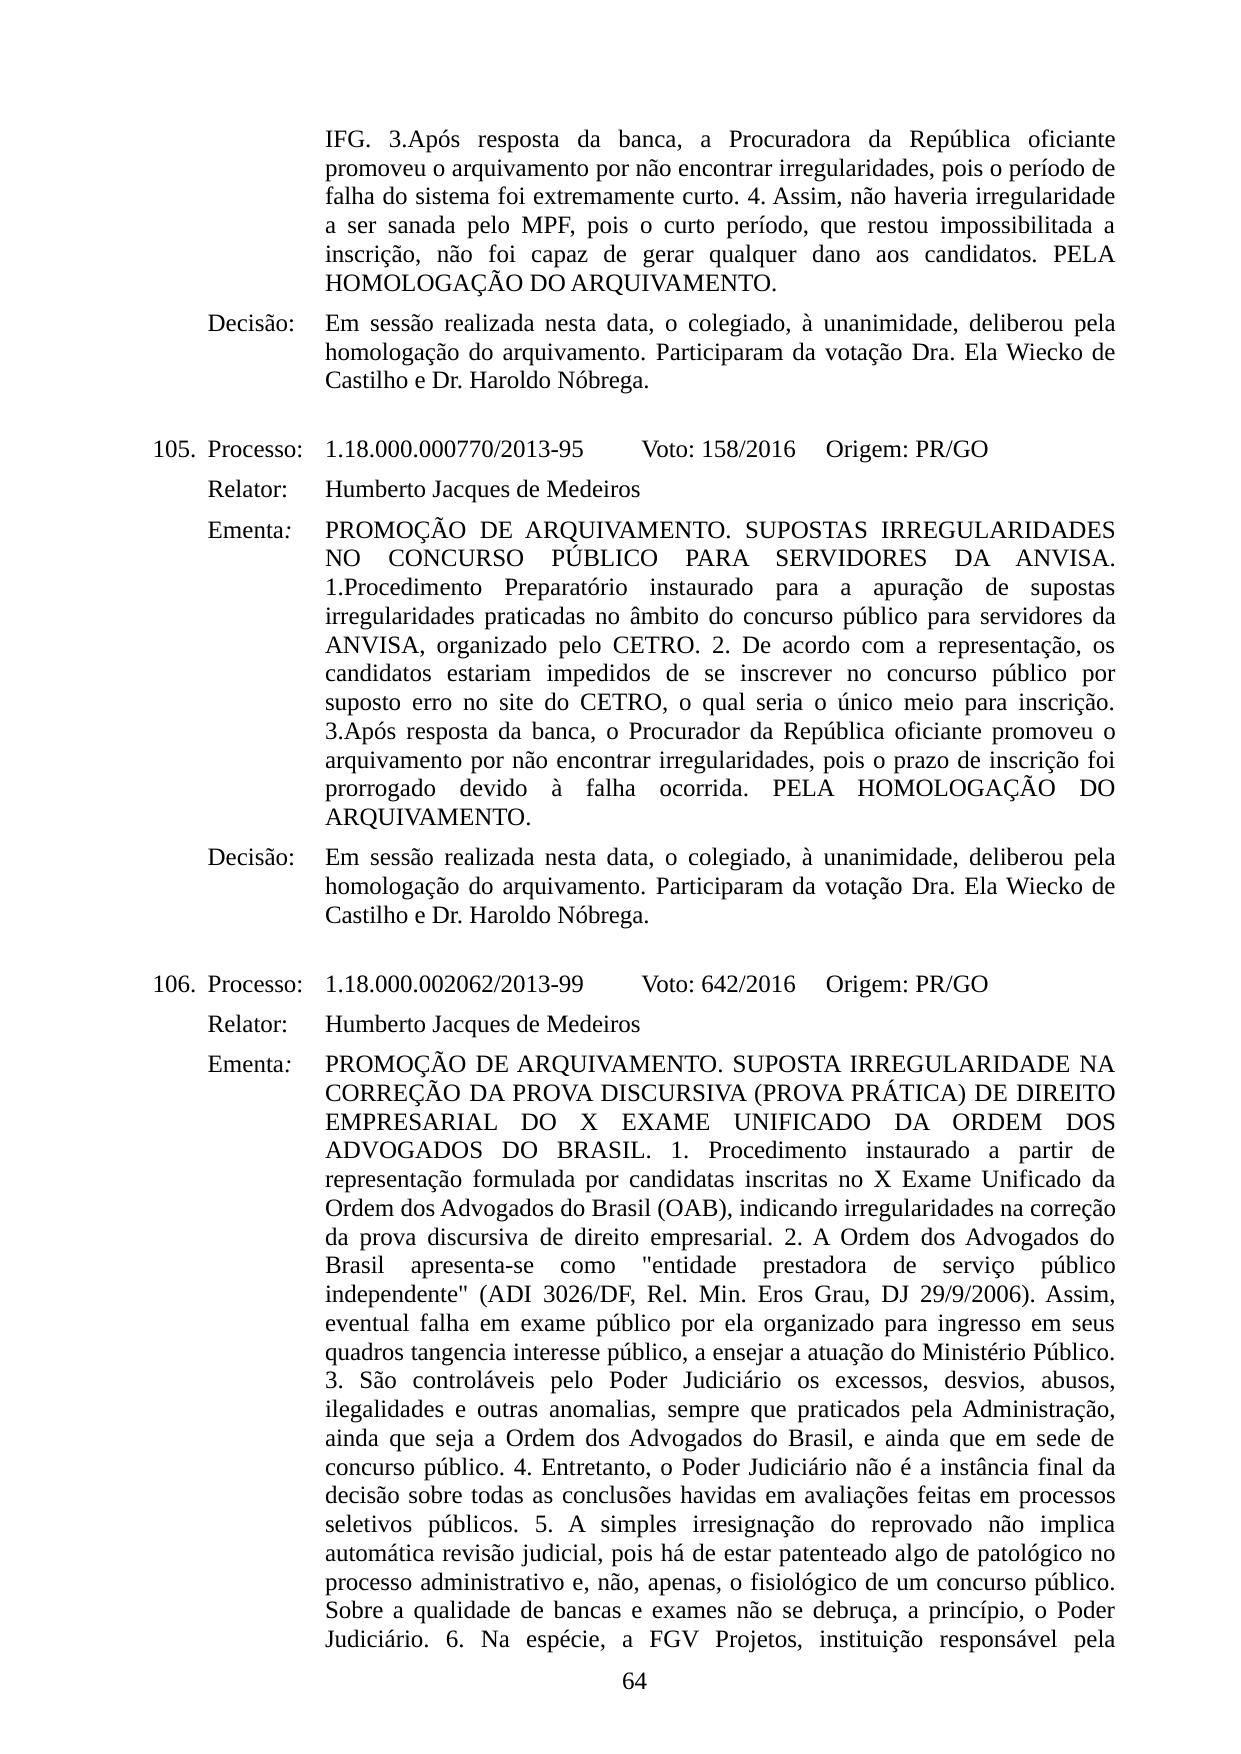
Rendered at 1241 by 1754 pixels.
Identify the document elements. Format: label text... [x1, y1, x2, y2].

table_header 105. [146, 429, 202, 469]
table_header 106. [146, 963, 202, 1003]
table_cell IFG. 3.Após resposta da banca, a Procuradora da República oficiante promoveu o arquivamento por não encontrar irregularidades, pois o período de falha do sistema foi extremamente curto. 4. Assim, não haveria irregularidade a ser sanada pelo MPF, pois o curto período, que restou impossibilitada a inscrição, não foi capaz de gerar qualquer dano aos candidatos. PELA HOMOLOGAÇÃO DO ARQUIVAMENTO. [319, 118, 1122, 302]
table_cell PROMOÇÃO DE ARQUIVAMENTO. SUPOSTA IRREGULARIDADE NA CORREÇÃO DA PROVA DISCURSIVA (PROVA PRÁTICA) DE DIREITO EMPRESARIAL DO X EXAME UNIFICADO DA ORDEM DOS ADVOGADOS DO BRASIL. 1. Procedimento instaurado a partir de representação formulada por candidatas inscritas no X Exame Unificado da Ordem dos Advogados do Brasil (OAB), indicando irregularidades na correção da prova discursiva de direito empresarial. 2. A Ordem dos Advogados do Brasil apresenta-se como "entidade prestadora de serviço público independente" (ADI 3026/DF, Rel. Min. Eros Grau, DJ 29/9/2006). Assim, eventual falha em exame público por ela organizado para ingresso em seus quadros tangencia interesse público, a ensejar a atuação do Ministério Público. 3. São controláveis pelo Poder Judiciário os excessos, desvios, abusos, ilegalidades e outras anomalias, sempre que praticados pela Administração, ainda que seja a Ordem dos Advogados do Brasil, e ainda que em sede de concurso público. 4. Entretanto, o Poder Judiciário não é a instância final da decisão sobre todas as conclusões havidas em avaliações feitas em processos seletivos públicos. 5. A simples irresignação do reprovado não implica automática revisão judicial, pois há de estar patenteado algo de patológico no processo administrativo e, não, apenas, o fisiológico de um concurso público. Sobre a qualidade de bancas e exames não se debruça, a princípio, o Poder Judiciário. 6. Na espécie, a FGV Projetos, instituição responsável pela [319, 1044, 1122, 1659]
table_cell [146, 469, 202, 509]
table_cell Relator: [202, 1003, 319, 1043]
table_header Origem: PR/GO [820, 429, 1122, 469]
table_header 1.18.000.002062/2013-99 [319, 963, 635, 1003]
table_header 1.18.000.000770/2013-95 [319, 429, 635, 469]
table_cell [146, 1003, 202, 1043]
table_header Processo: [202, 429, 319, 469]
table_cell Relator: [202, 469, 319, 509]
table_cell [146, 837, 202, 934]
table_cell Ementa: [202, 509, 319, 837]
table_header Voto: 158/2016 [635, 429, 820, 469]
table_header Processo: [202, 963, 319, 1003]
table_cell Decisão: [202, 837, 319, 934]
table_header Origem: PR/GO [820, 963, 1122, 1003]
table_cell Decisão: [202, 302, 319, 400]
table_cell Em sessão realizada nesta data, o colegiado, à unanimidade, deliberou pela homologação do arquivamento. Participaram da votação Dra. Ela Wiecko de Castilho e Dr. Haroldo Nóbrega. [319, 302, 1122, 400]
table_header Voto: 642/2016 [635, 963, 820, 1003]
table_cell [146, 302, 202, 400]
table_cell Ementa: [202, 1044, 319, 1659]
table_cell [202, 118, 319, 302]
table_cell Em sessão realizada nesta data, o colegiado, à unanimidade, deliberou pela homologação do arquivamento. Participaram da votação Dra. Ela Wiecko de Castilho e Dr. Haroldo Nóbrega. [319, 837, 1122, 934]
table_cell [146, 509, 202, 837]
table_cell [146, 118, 202, 302]
table_cell Humberto Jacques de Medeiros [319, 1003, 1122, 1043]
table_cell Humberto Jacques de Medeiros [319, 469, 1122, 509]
table_cell PROMOÇÃO DE ARQUIVAMENTO. SUPOSTAS IRREGULARIDADES NO CONCURSO PÚBLICO PARA SERVIDORES DA ANVISA. 1.Procedimento Preparatório instaurado para a apuração de supostas irregularidades praticadas no âmbito do concurso público para servidores da ANVISA, organizado pelo CETRO. 2. De acordo com a representação, os candidatos estariam impedidos de se inscrever no concurso público por suposto erro no site do CETRO, o qual seria o único meio para inscrição. 3.Após resposta da banca, o Procurador da República oficiante promoveu o arquivamento por não encontrar irregularidades, pois o prazo de inscrição foi prorrogado devido à falha ocorrida. PELA HOMOLOGAÇÃO DO ARQUIVAMENTO. [319, 509, 1122, 837]
table_cell [146, 1044, 202, 1659]
